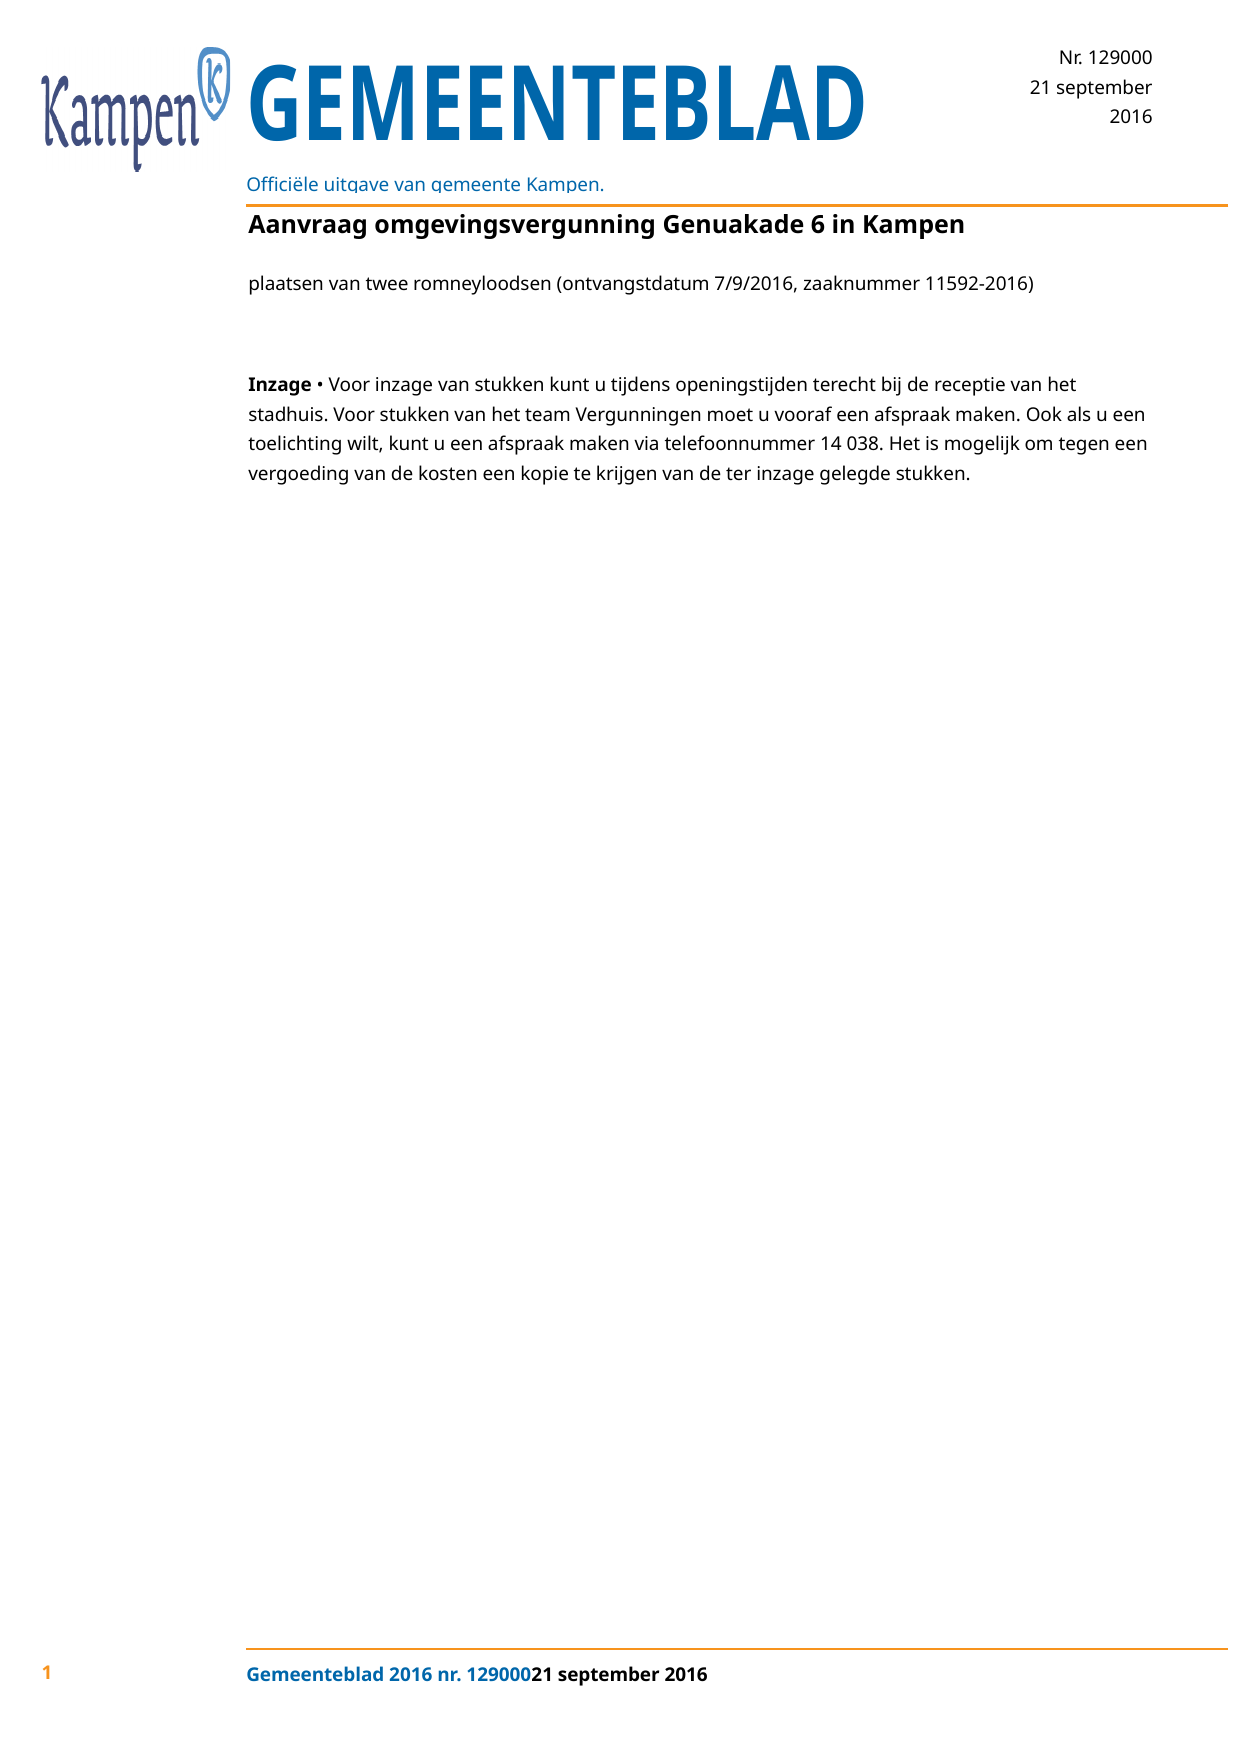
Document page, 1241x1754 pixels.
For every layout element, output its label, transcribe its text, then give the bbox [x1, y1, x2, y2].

picture [41, 47, 231, 172]
text plaatsen van twee romneyloodsen (ontvangstdatum 7/9/2016, zaaknummer 11592-2016) [248, 270, 1152, 296]
text Aanvraag omgevingsvergunning Genuakade 6 in Kampen [248, 207, 1152, 241]
text Inzage • Voor inzage van stukken kunt u tijdens openingstijden terecht bij de receptie van het stadhuis. Voor stukken van het team Vergunningen moet u vooraf een afspraak maken. Ook als u een toelichting wilt, kunt u een afspraak maken via telefoonnummer 14 038. Het is mogelijk om tegen een vergoeding van de kosten een kopie te krijgen van de ter inzage gelegde stukken. [248, 371, 1152, 486]
